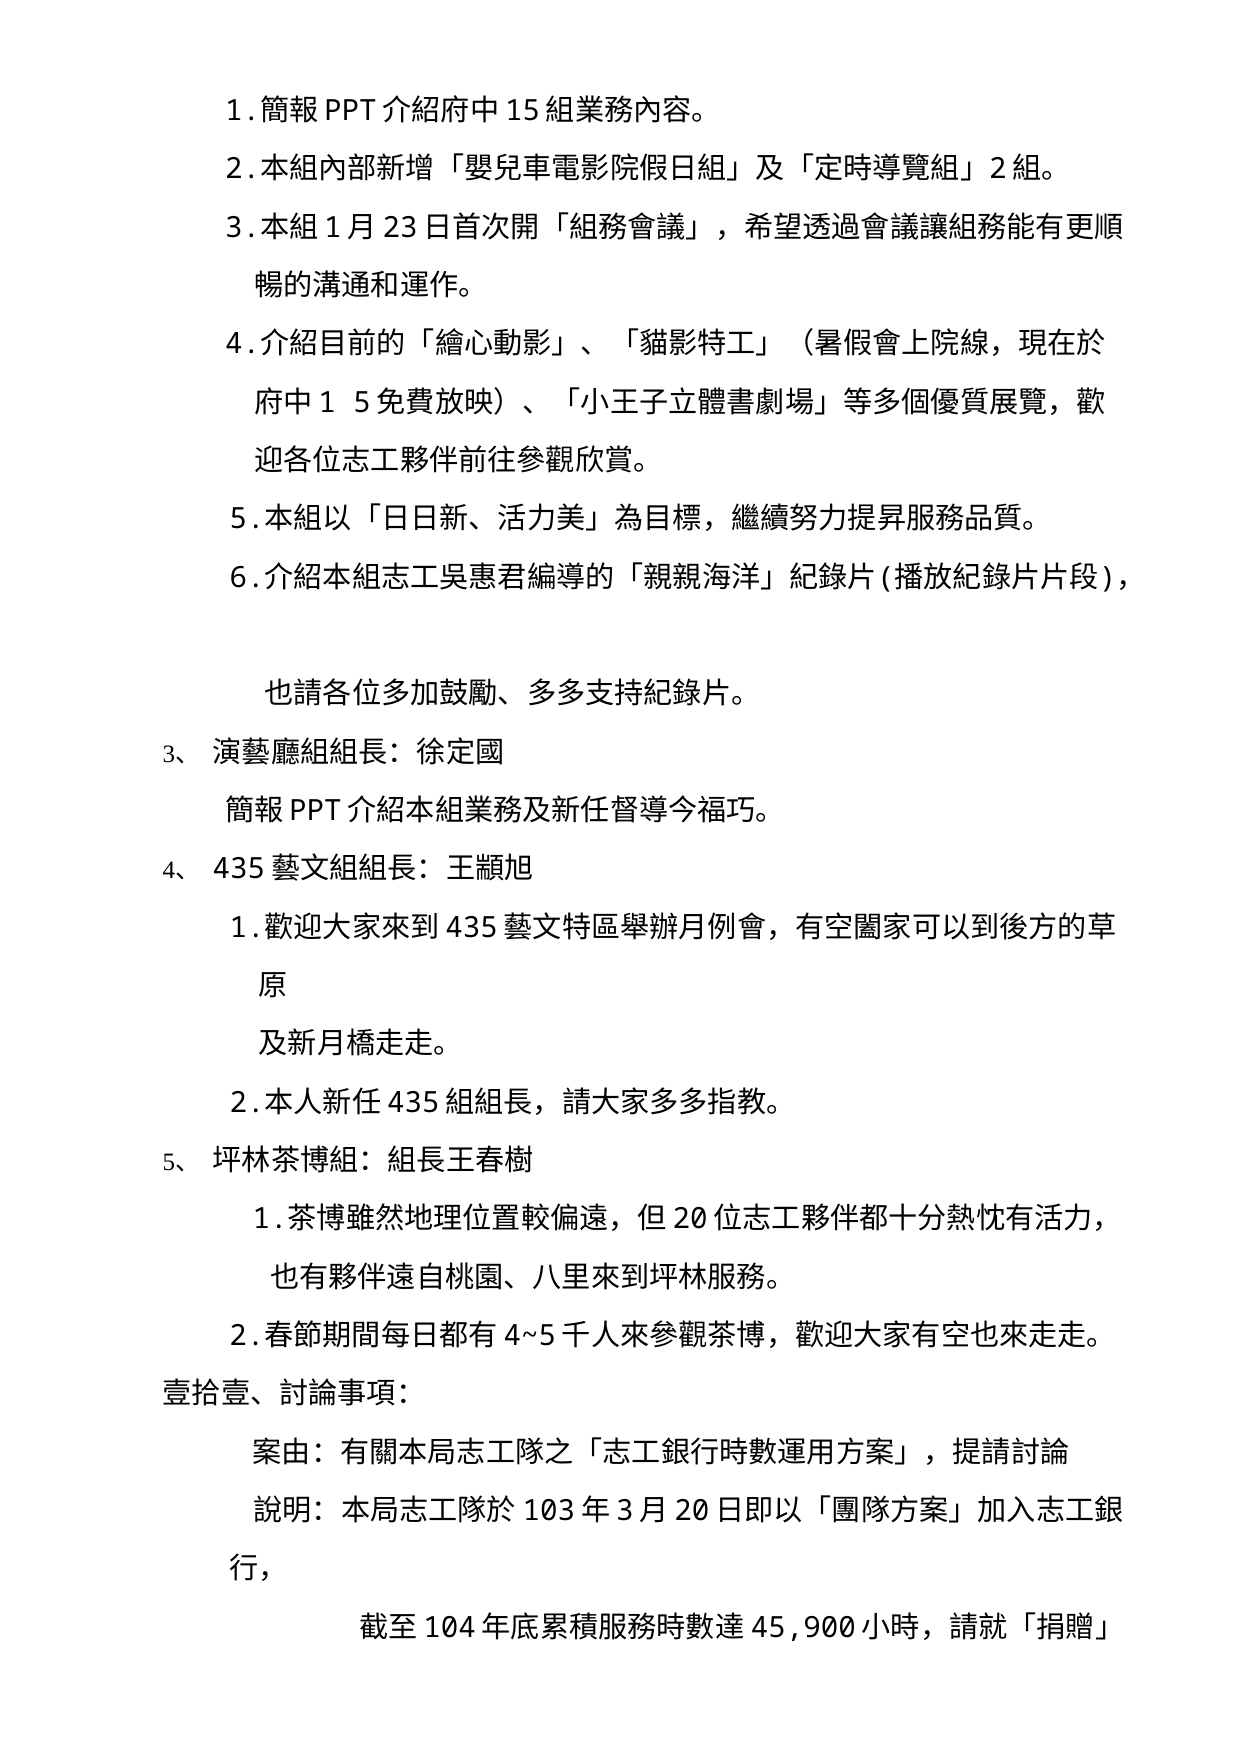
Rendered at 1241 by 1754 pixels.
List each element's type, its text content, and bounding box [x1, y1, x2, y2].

list 435藝文組組長：王顓旭 [162, 832, 1125, 891]
text 截至104年底累積服務時數達45,900小時，請就「捐贈」 [112, 1591, 1125, 1649]
text 說明：本局志工隊於103年3月20日即以「團隊方案」加入志工銀行， [112, 1474, 1125, 1591]
text 也有夥伴遠自桃園、八里來到坪林服務。 [112, 1241, 1125, 1299]
text 5.本組以「日日新、活力美」為目標，繼續努力提昇服務品質。 6.介紹本組志工吳惠君編導的「親親海洋」紀錄片(播放紀錄片片段)， [229, 482, 1125, 657]
text 壹拾壹、討論事項： [162, 1357, 1125, 1416]
text 案由：有關本局志工隊之「志工銀行時數運用方案」，提請討論 [112, 1416, 1125, 1474]
text 3.本組1月23日首次開「組務會議」，希望透過會議讓組務能有更順暢的溝通和運作。 [225, 191, 1125, 307]
text 2.本人新任435組組長，請大家多多指教。 [229, 1066, 1125, 1124]
text 1.歡迎大家來到435藝文特區舉辦月例會，有空闔家可以到後方的草原 及新月橋走走。 [229, 891, 1125, 1066]
text 4.介紹目前的「繪心動影」、「貓影特工」（暑假會上院線，現在於府中1 5免費放映）、「小王子立體書劇場」等多個優質展覽，歡迎各位志工夥伴前往參觀欣賞。 [225, 307, 1125, 482]
text 1.茶博雖然地理位置較偏遠，但20位志工夥伴都十分熱忱有活力， [112, 1182, 1125, 1241]
list 坪林茶博組：組長王春樹 [162, 1124, 1125, 1182]
list 演藝廳組組長：徐定國 [162, 716, 1125, 774]
text 2.本組內部新增「嬰兒車電影院假日組」及「定時導覽組」2組。 [225, 132, 1125, 191]
text 簡報PPT介紹本組業務及新任督導今福巧。 [225, 774, 1125, 832]
text 也請各位多加鼓勵、多多支持紀錄片。 [229, 657, 1125, 716]
text 1.簡報PPT介紹府中15組業務內容。 [225, 74, 1125, 132]
text 2.春節期間每日都有4~5千人來參觀茶博，歡迎大家有空也來走走。 [112, 1299, 1125, 1357]
